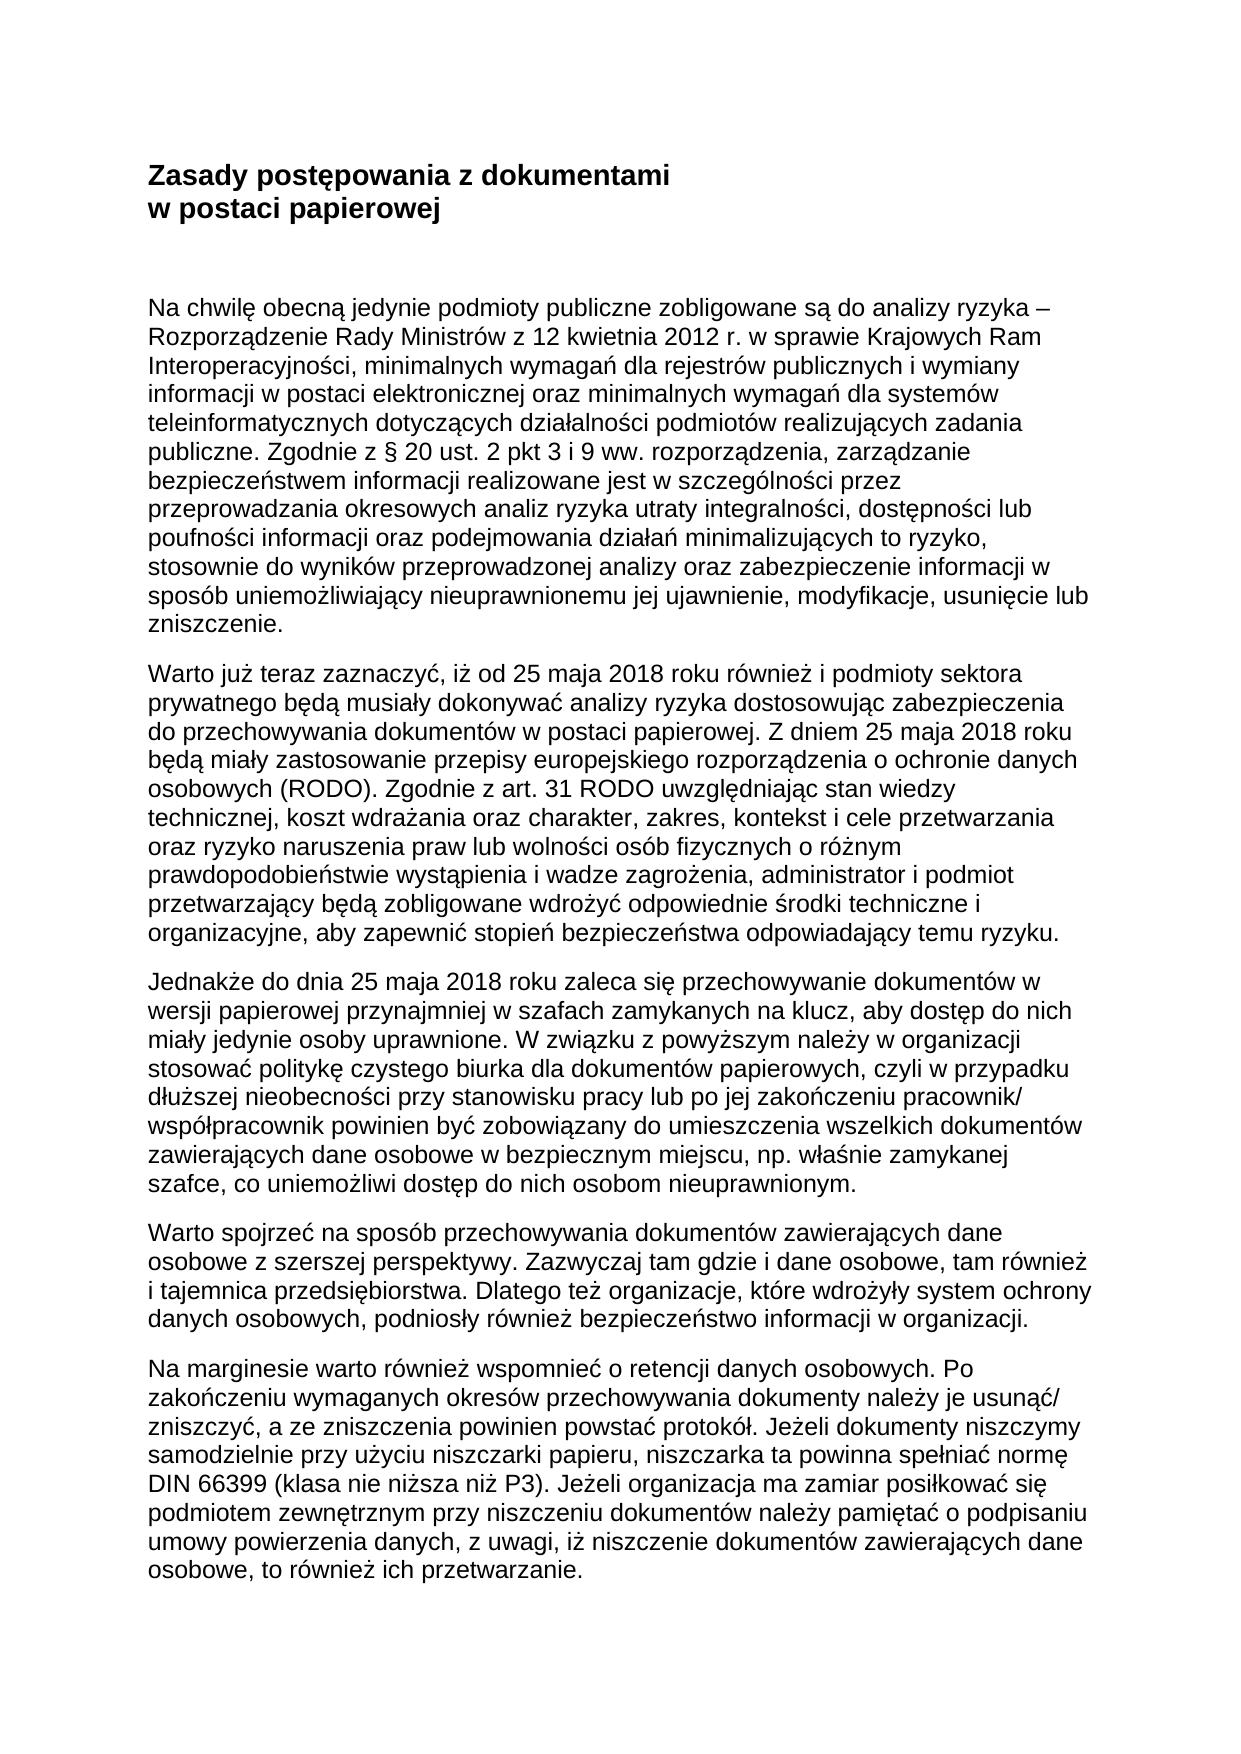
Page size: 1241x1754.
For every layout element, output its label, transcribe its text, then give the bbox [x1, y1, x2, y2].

text Na marginesie warto również wspomnieć o retencji danych osobowych. Po zakończeniu wymaganych okresów przechowywania dokumenty należy je usunąć/ zniszczyć, a ze zniszczenia powinien powstać protokół. Jeżeli dokumenty niszczymy samodzielnie przy użyciu niszczarki papieru, niszczarka ta powinna spełniać normę DIN 66399 (klasa nie niższa niż P3). Jeżeli organizacja ma zamiar posiłkować się podmiotem zewnętrznym przy niszczeniu dokumentów należy pamiętać o podpisaniu umowy powierzenia danych, z uwagi, iż niszczenie dokumentów zawierających dane osobowe, to również ich przetwarzanie. [148, 1354, 1093, 1584]
text Zasady postępowania z dokumentami w postaci papierowej [148, 158, 1093, 225]
text Warto już teraz zaznaczyć, iż od 25 maja 2018 roku również i podmioty sektora prywatnego będą musiały dokonywać analizy ryzyka dostosowując zabezpieczenia do przechowywania dokumentów w postaci papierowej. Z dniem 25 maja 2018 roku będą miały zastosowanie przepisy europejskiego rozporządzenia o ochronie danych osobowych (RODO). Zgodnie z art. 31 RODO uwzględniając stan wiedzy technicznej, koszt wdrażania oraz charakter, zakres, kontekst i cele przetwarzania oraz ryzyko naruszenia praw lub wolności osób fizycznych o różnym prawdopodobieństwie wystąpienia i wadze zagrożenia, administrator i podmiot przetwarzający będą zobligowane wdrożyć odpowiednie środki techniczne i organizacyjne, aby zapewnić stopień bezpieczeństwa odpowiadający temu ryzyku. [148, 659, 1093, 946]
text Jednakże do dnia 25 maja 2018 roku zaleca się przechowywanie dokumentów w wersji papierowej przynajmniej w szafach zamykanych na klucz, aby dostęp do nich miały jedynie osoby uprawnione. W związku z powyższym należy w organizacji stosować politykę czystego biurka dla dokumentów papierowych, czyli w przypadku dłuższej nieobecności przy stanowisku pracy lub po jej zakończeniu pracownik/ współpracownik powinien być zobowiązany do umieszczenia wszelkich dokumentów zawierających dane osobowe w bezpiecznym miejscu, np. właśnie zamykanej szafce, co uniemożliwi dostęp do nich osobom nieuprawnionym. [148, 967, 1093, 1197]
text Warto spojrzeć na sposób przechowywania dokumentów zawierających dane osobowe z szerszej perspektywy. Zazwyczaj tam gdzie i dane osobowe, tam również i tajemnica przedsiębiorstwa. Dlatego też organizacje, które wdrożyły system ochrony danych osobowych, podniosły również bezpieczeństwo informacji w organizacji. [148, 1218, 1093, 1333]
text Na chwilę obecną jedynie podmioty publiczne zobligowane są do analizy ryzyka – Rozporządzenie Rady Ministrów z 12 kwietnia 2012 r. w sprawie Krajowych Ram Interoperacyjności, minimalnych wymagań dla rejestrów publicznych i wymiany informacji w postaci elektronicznej oraz minimalnych wymagań dla systemów teleinformatycznych dotyczących działalności podmiotów realizujących zadania publiczne. Zgodnie z § 20 ust. 2 pkt 3 i 9 ww. rozporządzenia, zarządzanie bezpieczeństwem informacji realizowane jest w szczególności przez przeprowadzania okresowych analiz ryzyka utraty integralności, dostępności lub poufności informacji oraz podejmowania działań minimalizujących to ryzyko, stosownie do wyników przeprowadzonej analizy oraz zabezpieczenie informacji w sposób uniemożliwiający nieuprawnionemu jej ujawnienie, modyfikacje, usunięcie lub zniszczenie. [148, 293, 1093, 638]
